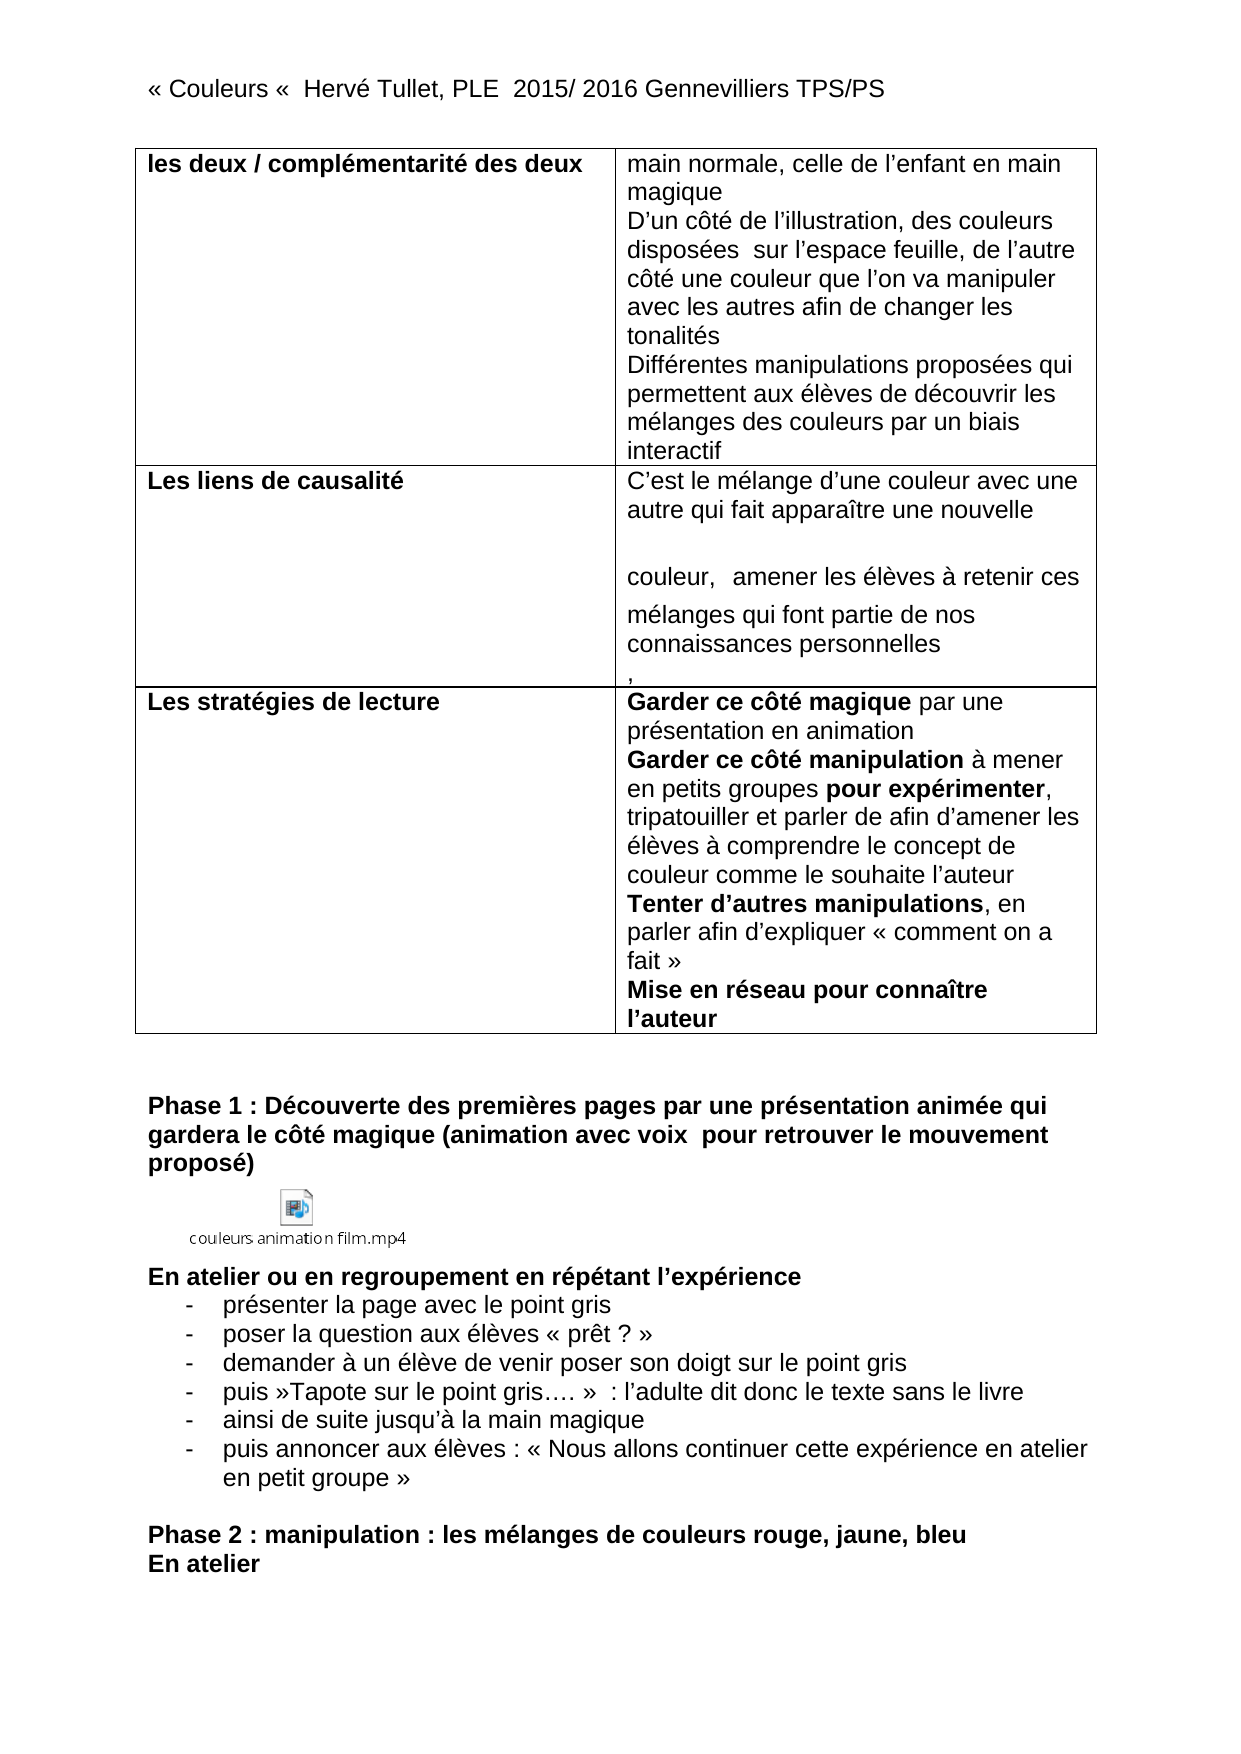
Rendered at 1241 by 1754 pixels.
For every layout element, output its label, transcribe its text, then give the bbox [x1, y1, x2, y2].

list puis »Tapote sur le point gris…. » : l’adulte dit donc le texte sans le livre [185, 1377, 1093, 1405]
table_cell les deux / complémentarité des deux [136, 149, 615, 465]
list poser la question aux élèves « prêt ? » [185, 1319, 1093, 1348]
text Phase 1 : Découverte des premières pages par une présentation animée qui gardera le côté magique (animation avec voix pour retrouver le mouvement proposé) [148, 1091, 1093, 1177]
text En atelier ou en regroupement en répétant l’expérience [148, 1262, 1093, 1290]
list demander à un élève de venir poser son doigt sur le point gris [185, 1348, 1093, 1377]
table_cell Garder ce côté magique par une présentation en animation Garder ce côté manipulation à mener en petits groupes pour expérimenter, tripatouiller et parler de afin d’amener les élèves à comprendre le concept de couleur comme le souhaite l’auteur Tenter d’autres manipulations, en parler afin d’expliquer « comment on a fait » Mise en réseau pour connaître l’auteur [616, 688, 1096, 1032]
text Phase 2 : manipulation : les mélanges de couleurs rouge, jaune, bleu [148, 1520, 1093, 1549]
text En atelier [148, 1549, 1093, 1578]
list présenter la page avec le point gris [185, 1290, 1093, 1319]
table_cell main normale, celle de l’enfant en main magique D’un côté de l’illustration, des couleurs disposées sur l’espace feuille, de l’autre côté une couleur que l’on va manipuler avec les autres afin de changer les tonalités Différentes manipulations proposées qui permettent aux élèves de découvrir les mélanges des couleurs par un biais interactif [616, 149, 1096, 465]
list puis annoncer aux élèves : « Nous allons continuer cette expérience en atelier en petit groupe » [185, 1434, 1093, 1492]
table_cell C’est le mélange d’une couleur avec une autre qui fait apparaître une nouvelle couleur, amener les élèves à retenir ces mélanges qui font partie de nos connaissances personnelles , [616, 466, 1096, 686]
list ainsi de suite jusqu’à la main magique [185, 1405, 1093, 1434]
table_cell Les liens de causalité [136, 466, 615, 686]
table_cell Les stratégies de lecture [136, 688, 615, 1032]
